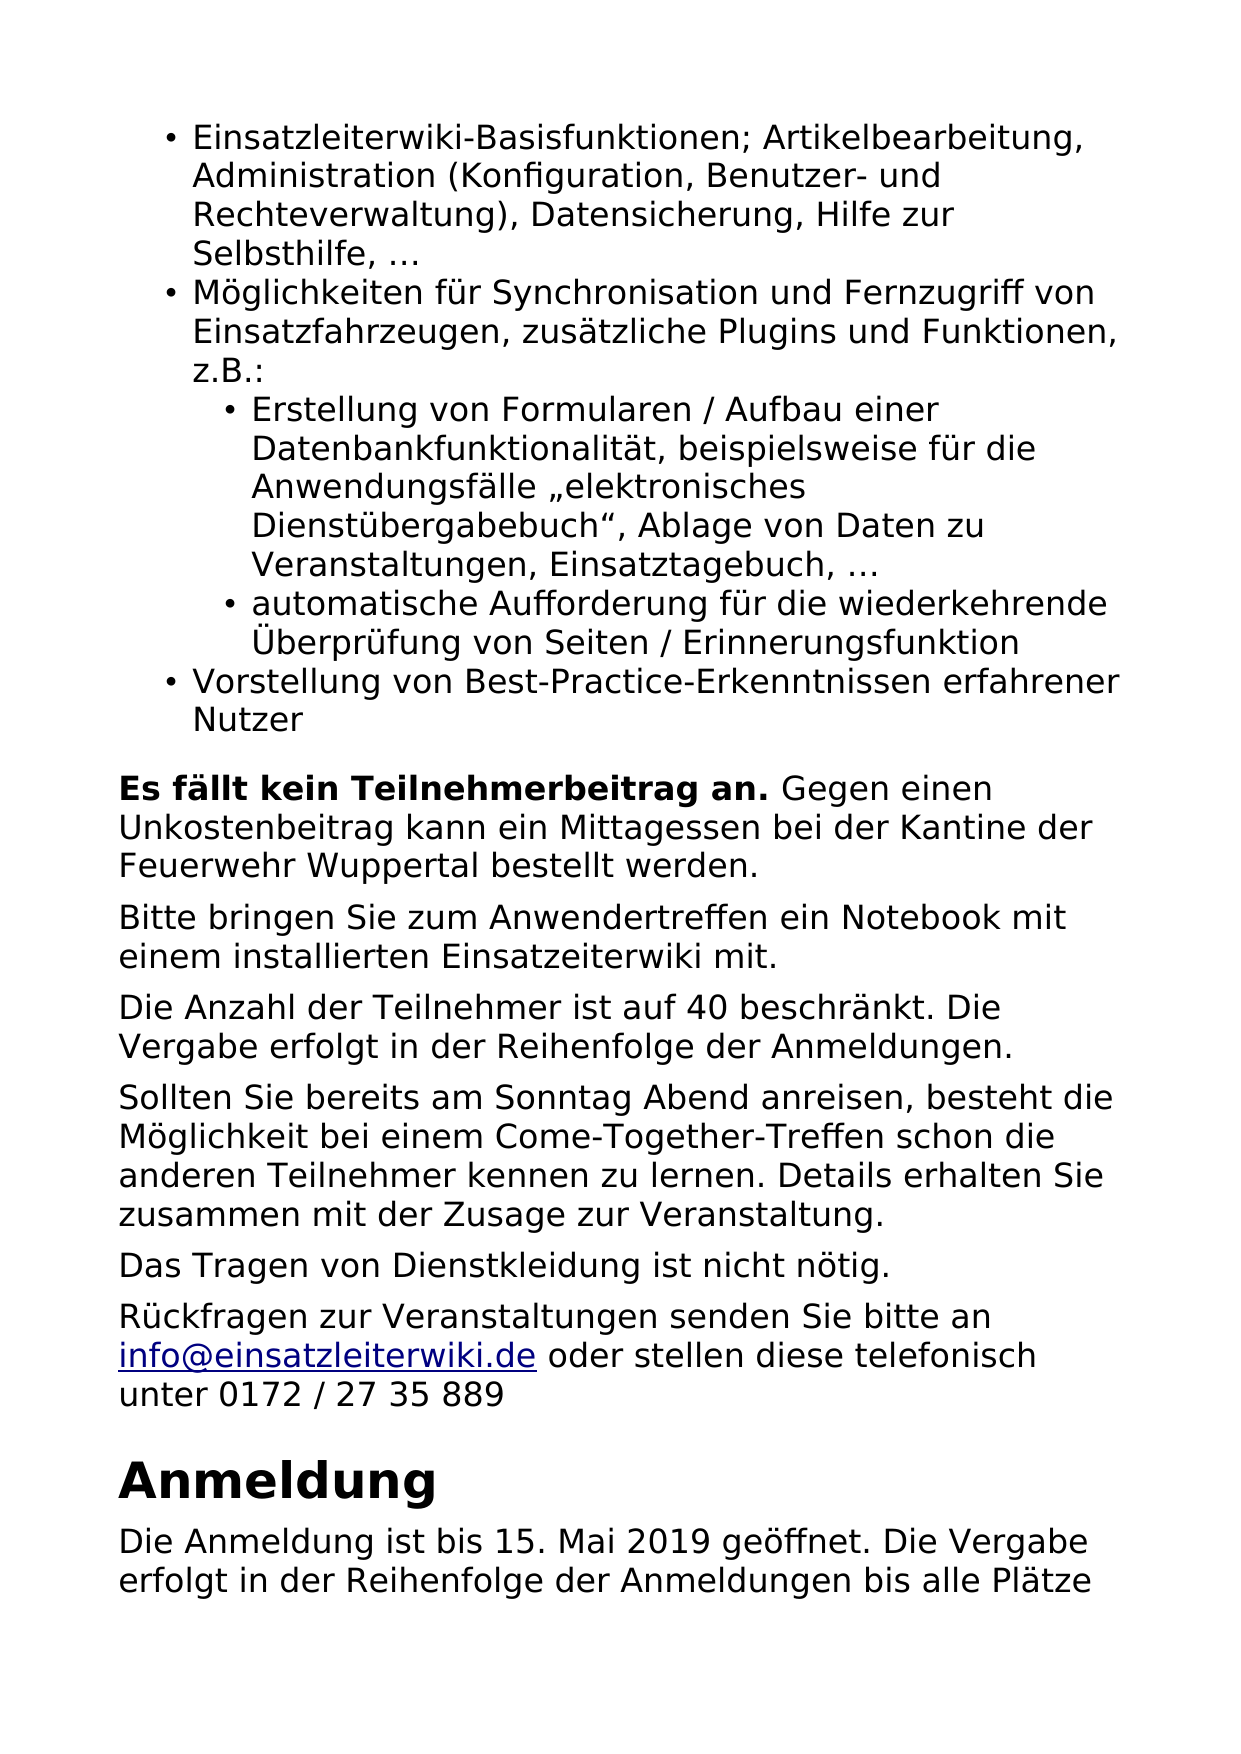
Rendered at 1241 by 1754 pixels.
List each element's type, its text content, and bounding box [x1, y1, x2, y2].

text Rückfragen zur Veranstaltungen senden Sie bitte an info@einsatzleiterwiki.de oder stellen diese telefonisch unter 0172 / 27 35 889 [118, 1298, 1122, 1414]
text Die Anzahl der Teilnehmer ist auf 40 beschränkt. Die Vergabe erfolgt in der Reihenfolge der Anmeldungen. [118, 988, 1122, 1066]
list Vorstellung von Best-Practice-Erkenntnissen erfahrener Nutzer [177, 662, 1122, 740]
text Das Tragen von Dienstkleidung ist nicht nötig. [118, 1247, 1122, 1286]
text Die Anmeldung ist bis 15. Mai 2019 geöffnet. Die Vergabe erfolgt in der Reihenfolge der Anmeldungen bis alle Plätze [118, 1523, 1122, 1601]
list Erstellung von Formularen / Aufbau einer Datenbankfunktionalität, beispielsweise für die Anwendungsfälle „elektronisches Dienstübergabebuch“, Ablage von Daten zu Veranstaltungen, Einsatztagebuch, … [236, 390, 1122, 584]
list Einsatzleiterwiki-Basisfunktionen; Artikelbearbeitung, Administration (Konfiguration, Benutzer- und Rechteverwaltung), Datensicherung, Hilfe zur Selbsthilfe, … [177, 118, 1122, 273]
text Sollten Sie bereits am Sonntag Abend anreisen, besteht die Möglichkeit bei einem Come-Together-Treffen schon die anderen Teilnehmer kennen zu lernen. Details erhalten Sie zusammen mit der Zusage zur Veranstaltung. [118, 1079, 1122, 1234]
subtitle Anmeldung [118, 1452, 1122, 1510]
list Möglichkeiten für Synchronisation und Fernzugriff von Einsatzfahrzeugen, zusätzliche Plugins und Funktionen, z.B.: [177, 273, 1122, 390]
text Es fällt kein Teilnehmerbeitrag an. Gegen einen Unkostenbeitrag kann ein Mittagessen bei der Kantine der Feuerwehr Wuppertal bestellt werden. [118, 769, 1122, 886]
list automatische Aufforderung für die wiederkehrende Überprüfung von Seiten / Erinnerungsfunktion [236, 584, 1122, 662]
text Bitte bringen Sie zum Anwendertreffen ein Notebook mit einem installierten Einsatzeiterwiki mit. [118, 898, 1122, 976]
